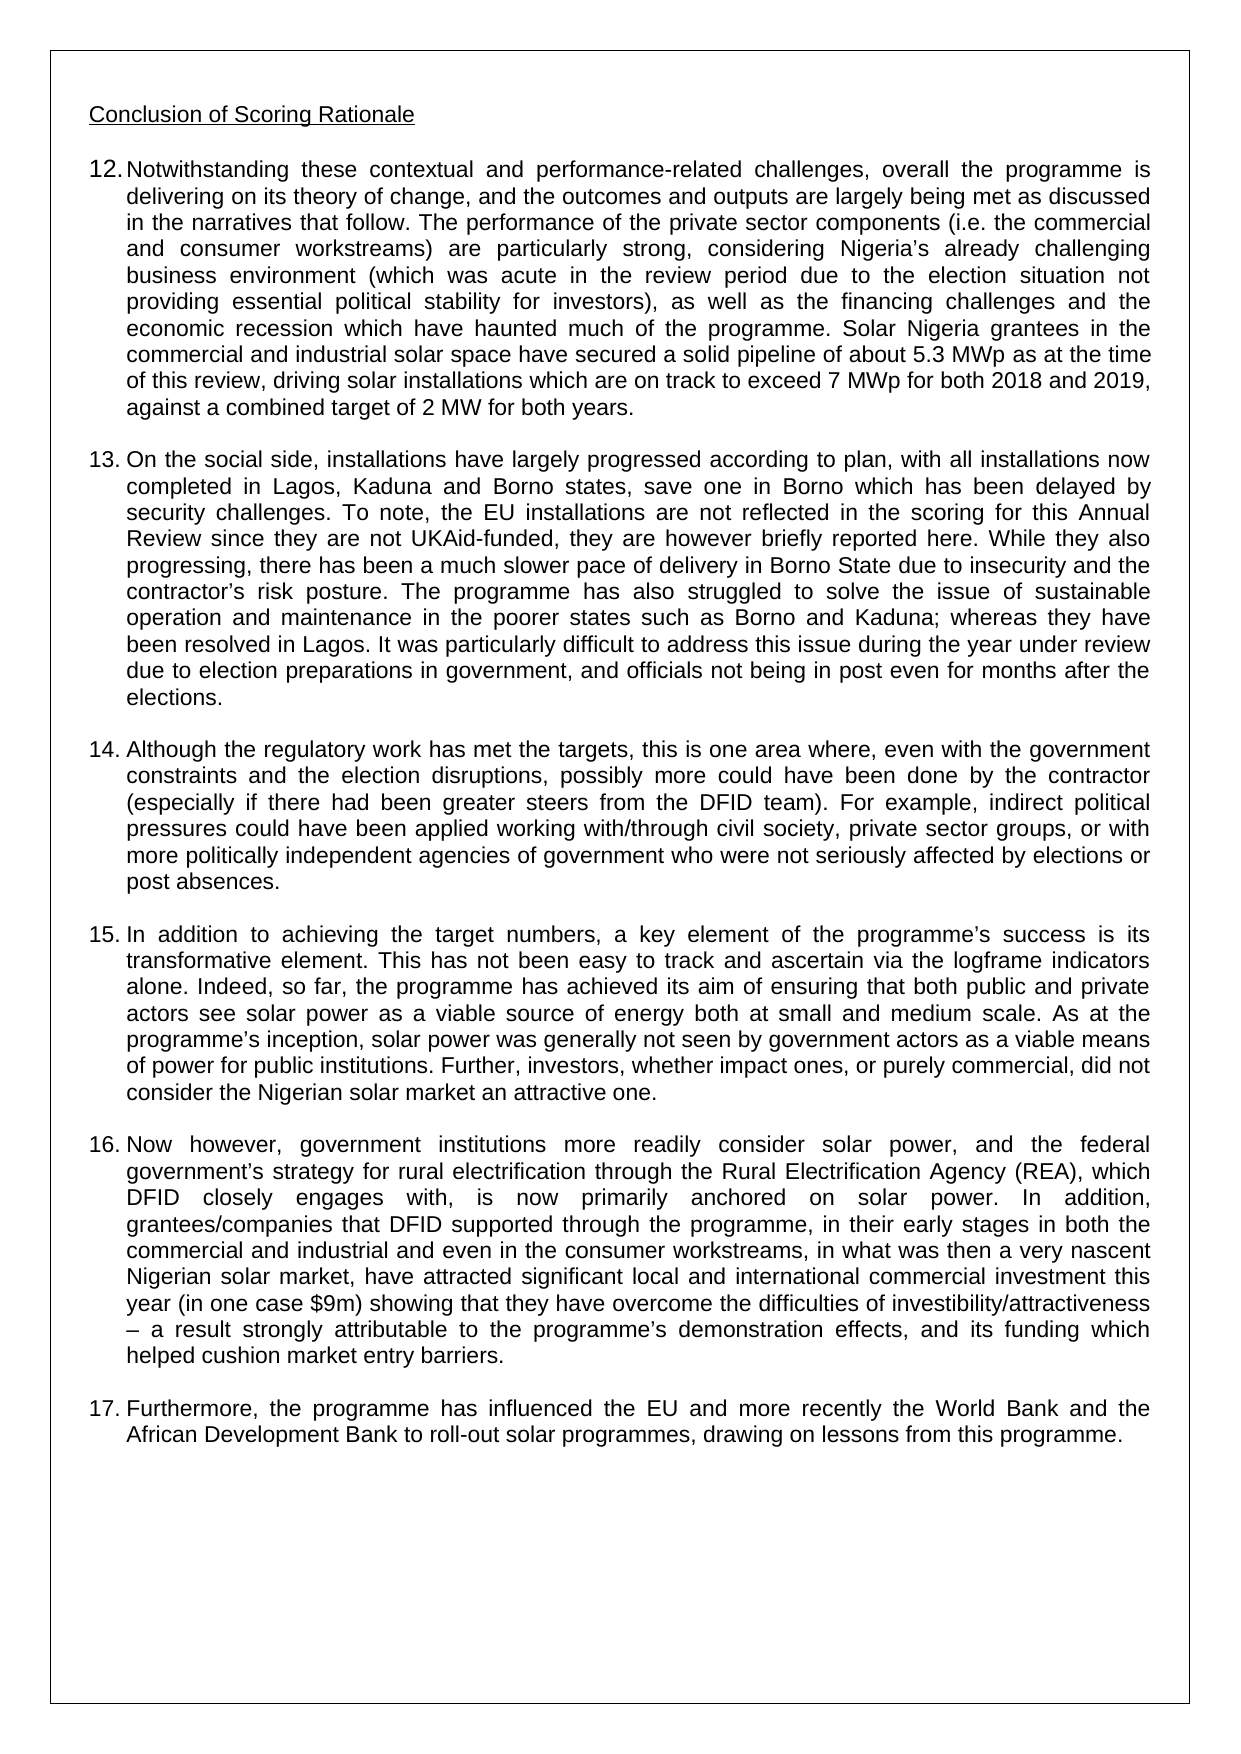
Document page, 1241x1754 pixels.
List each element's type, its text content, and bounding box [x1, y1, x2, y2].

list Furthermore, the programme has influenced the EU and more recently the World Bank and the African Development Bank to roll-out solar programmes, drawing on lessons from this programme. [89, 1395, 1152, 1448]
list On the social side, installations have largely progressed according to plan, with all installations now completed in Lagos, Kaduna and Borno states, save one in Borno which has been delayed by security challenges. To note, the EU installations are not reflected in the scoring for this Annual Review since they are not UKAid-funded, they are however briefly reported here. While they also progressing, there has been a much slower pace of delivery in Borno State due to insecurity and the contractor’s risk posture. The programme has also struggled to solve the issue of sustainable operation and maintenance in the poorer states such as Borno and Kaduna; whereas they have been resolved in Lagos. It was particularly difficult to address this issue during the year under review due to election preparations in government, and officials not being in post even for months after the elections. [89, 446, 1152, 710]
list Although the regulatory work has met the targets, this is one area where, even with the government constraints and the election disruptions, possibly more could have been done by the contractor (especially if there had been greater steers from the DFID team). For example, indirect political pressures could have been applied working with/through civil society, private sector groups, or with more politically independent agencies of government who were not seriously affected by elections or post absences. [89, 736, 1152, 894]
list Conclusion of Scoring Rationale [89, 101, 1152, 128]
list In addition to achieving the target numbers, a key element of the programme’s success is its transformative element. This has not been easy to track and ascertain via the logframe indicators alone. Indeed, so far, the programme has achieved its aim of ensuring that both public and private actors see solar power as a viable source of energy both at small and medium scale. As at the programme’s inception, solar power was generally not seen by government actors as a viable means of power for public institutions. Further, investors, whether impact ones, or purely commercial, did not consider the Nigerian solar market an attractive one. [89, 921, 1152, 1105]
list Now however, government institutions more readily consider solar power, and the federal government’s strategy for rural electrification through the Rural Electrification Agency (REA), which DFID closely engages with, is now primarily anchored on solar power. In addition, grantees/companies that DFID supported through the programme, in their early stages in both the commercial and industrial and even in the consumer workstreams, in what was then a very nascent Nigerian solar market, have attracted significant local and international commercial investment this year (in one case $9m) showing that they have overcome the difficulties of investibility/attractiveness – a result strongly attributable to the programme’s demonstration effects, and its funding which helped cushion market entry barriers. [89, 1131, 1152, 1369]
list Notwithstanding these contextual and performance-related challenges, overall the programme is delivering on its theory of change, and the outcomes and outputs are largely being met as discussed in the narratives that follow. The performance of the private sector components (i.e. the commercial and consumer workstreams) are particularly strong, considering Nigeria’s already challenging business environment (which was acute in the review period due to the election situation not providing essential political stability for investors), as well as the financing challenges and the economic recession which have haunted much of the programme. Solar Nigeria grantees in the commercial and industrial solar space have secured a solid pipeline of about 5.3 MWp as at the time of this review, driving solar installations which are on track to exceed 7 MWp for both 2018 and 2019, against a combined target of 2 MW for both years. [89, 154, 1152, 420]
